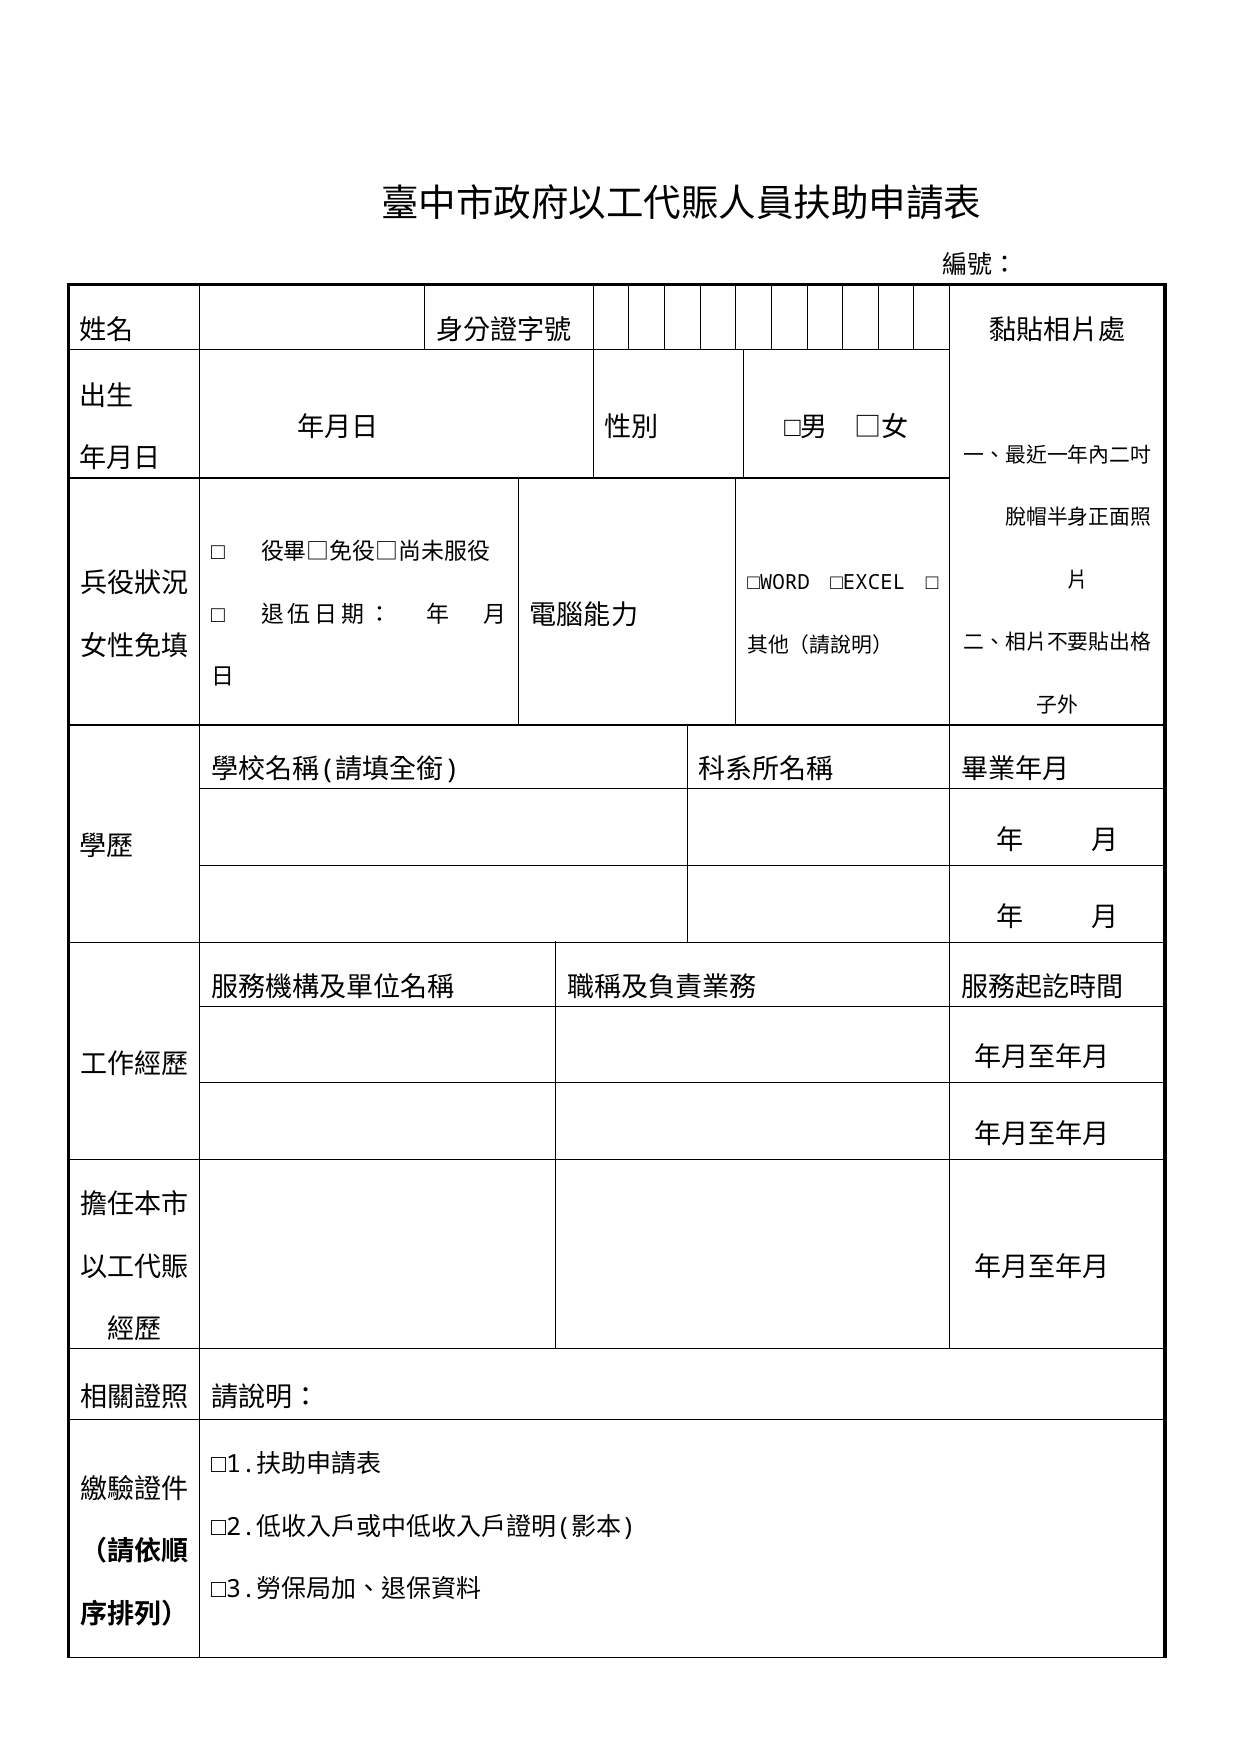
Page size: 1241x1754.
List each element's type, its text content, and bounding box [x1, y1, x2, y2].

table_cell 學歷 [70, 726, 199, 941]
table_header [736, 286, 771, 349]
text 臺中市政府以工代賑人員扶助申請表 [89, 158, 1181, 221]
table_cell 繳驗證件（請依順序排列） [70, 1420, 199, 1657]
table_cell □1.扶助申請表 □2.低收入戶或中低收入戶證明(影本) □3.勞保局加、退保資料 [200, 1420, 1163, 1657]
table_cell 年月至年月 [950, 1007, 1163, 1082]
table_header [879, 286, 913, 349]
table_cell [200, 789, 687, 865]
text 編號： [89, 221, 1131, 283]
table_cell 相關證照 [70, 1349, 199, 1418]
table_cell 年月日 [200, 350, 593, 477]
table_cell [200, 1007, 555, 1082]
table_cell 役畢□免役□尚未服役 退伍日期： 年 月 日 [200, 479, 518, 724]
table_header [843, 286, 878, 349]
table_header 黏貼相片處 一、最近一年內二吋脫帽半身正面照片 二、相片不要貼出格子外 [950, 286, 1163, 724]
table_cell 年 月 [950, 789, 1163, 865]
table_cell 性別 [594, 350, 743, 477]
table_cell [200, 1160, 555, 1348]
table_cell □WORD □EXCEL □其他（請說明） [736, 479, 949, 724]
table_header 身分證字號 [425, 286, 593, 349]
table_cell [200, 866, 687, 941]
table_cell [688, 866, 949, 941]
table_cell 服務起訖時間 [950, 943, 1163, 1006]
table_cell 服務機構及單位名稱 [200, 943, 555, 1006]
table_cell 畢業年月 [950, 726, 1163, 788]
table_cell 工作經歷 [70, 943, 199, 1159]
table_cell [556, 1083, 949, 1159]
table_header [200, 286, 424, 349]
table_cell 學校名稱(請填全銜) [200, 726, 687, 788]
table_cell 請說明： [200, 1349, 1163, 1418]
table_cell 科系所名稱 [688, 726, 949, 788]
table_header [665, 286, 700, 349]
table_cell 兵役狀況女性免填 [70, 479, 199, 724]
table_header 姓名 [70, 286, 199, 349]
table_cell 電腦能力 [519, 479, 735, 724]
table_cell [200, 1083, 555, 1159]
table_header [772, 286, 807, 349]
table_cell 擔任本市以工代賑經歷 [70, 1160, 199, 1348]
table_cell 年 月 [950, 866, 1163, 941]
table_cell 年月至年月 [950, 1160, 1163, 1348]
table_header [701, 286, 735, 349]
table_cell 年月至年月 [950, 1083, 1163, 1159]
table_cell 職稱及負責業務 [556, 943, 949, 1006]
table_cell [556, 1160, 949, 1348]
table_cell 出生 年月日 [70, 350, 199, 477]
table_cell [556, 1007, 949, 1082]
table_header [629, 286, 664, 349]
table_cell [688, 789, 949, 865]
table_header [808, 286, 842, 349]
table_header [914, 286, 949, 349]
table_header [594, 286, 628, 349]
table_cell □男 □女 [744, 350, 949, 477]
